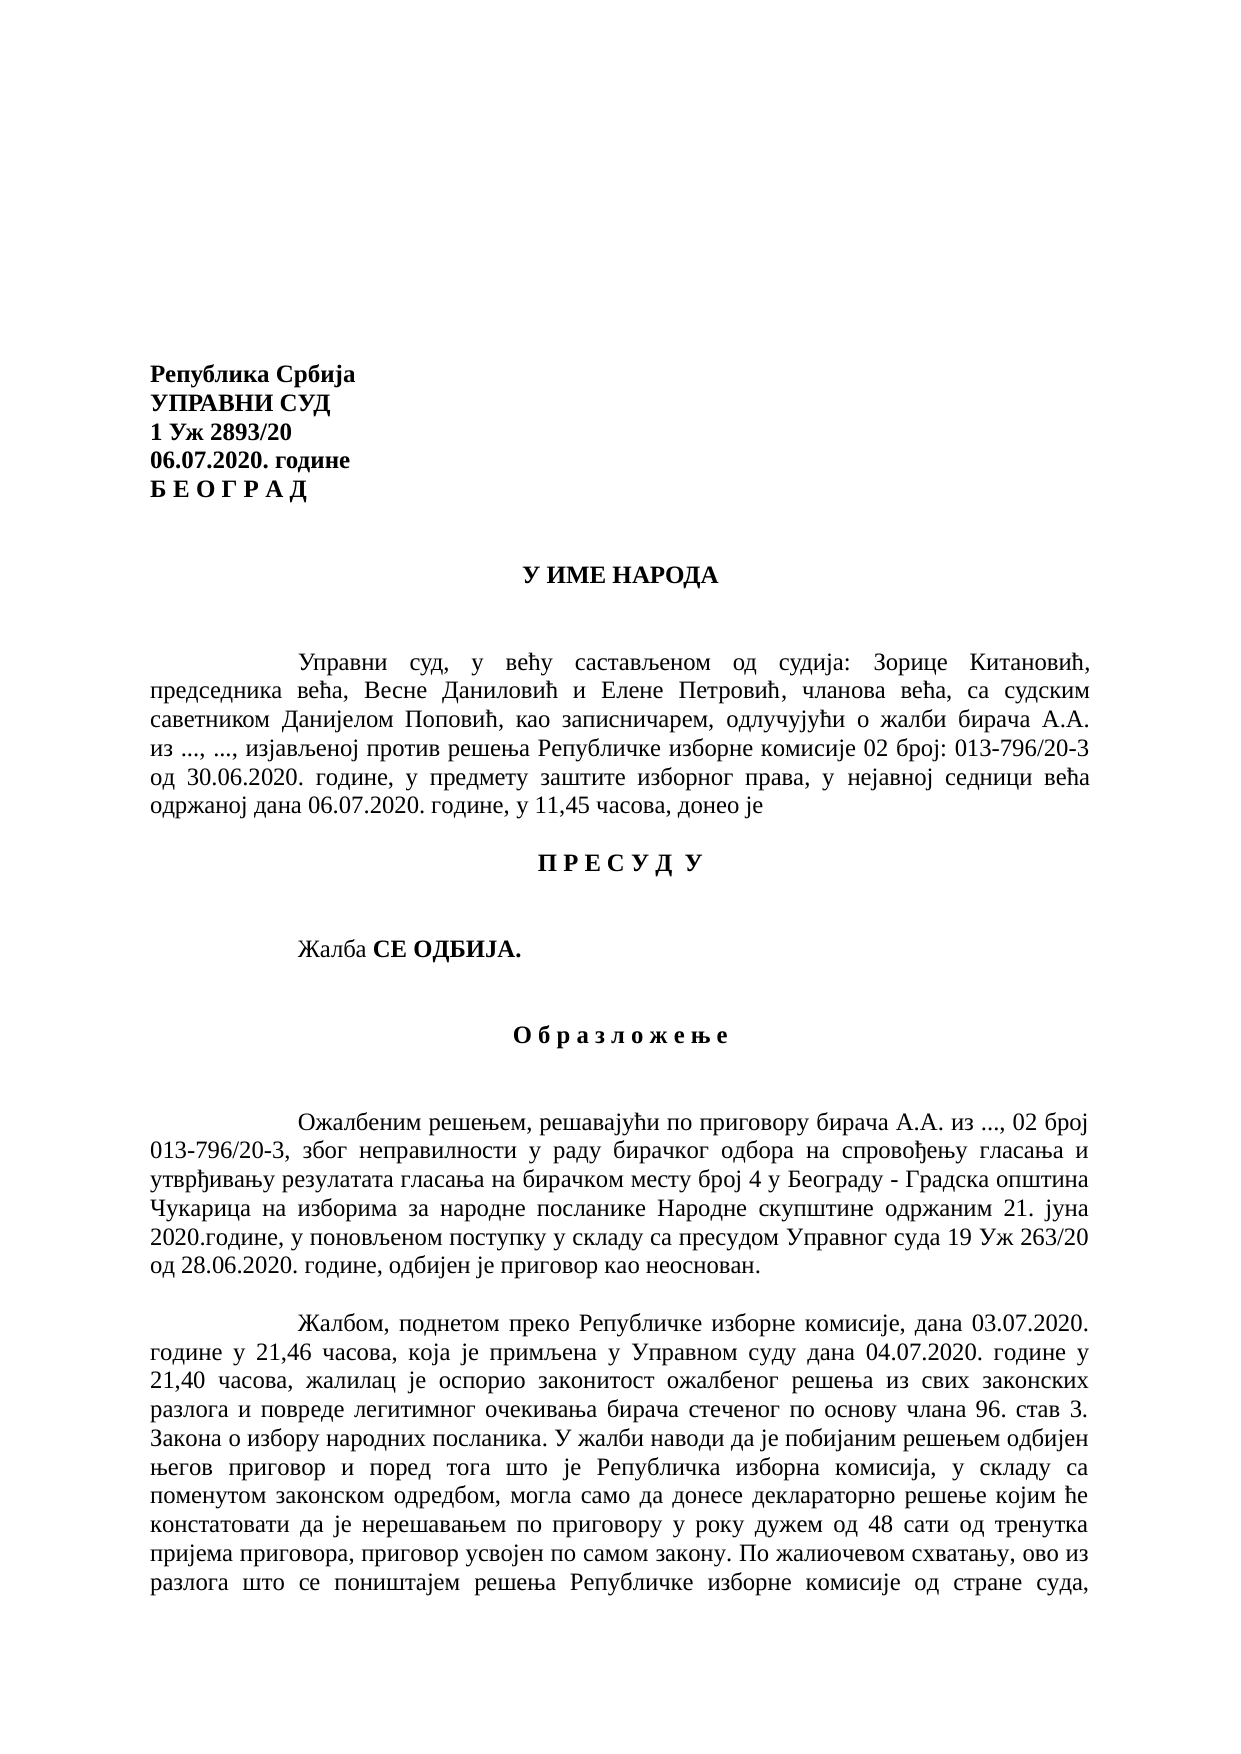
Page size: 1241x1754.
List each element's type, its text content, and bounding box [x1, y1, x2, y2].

text О б р а з л о ж е њ е [150, 1020, 1090, 1049]
text Жалбом, поднетом преко Републичке изборне комисије, дана 03.07.2020. године у 21,46 часова, која је примљена у Управном суду дана 04.07.2020. године у 21,40 часова, жалилац је оспорио законитост ожалбеног решења из свих законских разлога и повреде легитимног очекивања бирача стеченог по основу члана 96. став 3. Закона о избору народних посланика. У жалби наводи да је побијаним решењем одбијен његов приговор и поред тога што је Републичка изборна комисија, у складу са поменутом законском одредбом, могла само да донесе деклараторно решење којим ће констатовати да је нерешавањем по приговору у року дужем од 48 сати од тренутка пријема приговора, приговор усвојен по самом закону. По жалиочевом схватању, ово из разлога што се поништајем решења Републичке изборне комисије од стране суда, [150, 1308, 1090, 1595]
text УПРАВНИ СУД [150, 388, 1090, 417]
text Б Е О Г Р А Д [150, 474, 1090, 503]
text Ожалбеним решењем, решавајући по приговору бирача A.A. из ..., 02 број 013-796/20-3, због неправилности у раду бирачког одбора на спровођењу гласања и утврђивању резулатата гласања на бирачком месту број 4 у Београду - Градска општина Чукарица на изборима за народне посланике Народне скупштине одржаним 21. јуна 2020.године, у поновљеном поступку у складу са пресудом Управног суда 19 Уж 263/20 од 28.06.2020. године, одбијен је приговор као неоснован. [150, 1107, 1090, 1279]
text У ИМЕ НАРОДА [150, 560, 1090, 589]
text П Р Е С У Д У [150, 848, 1090, 877]
text Република Србија [150, 148, 1090, 388]
text Жалба СЕ ОДБИЈА. [150, 934, 1090, 963]
text 06.07.2020. године [150, 445, 1090, 474]
text 1 Уж 2893/20 [150, 417, 1090, 445]
text Управни суд, у већу састављеном од судија: Зорице Китановић, председника већа, Весне Даниловић и Елене Петровић, чланова већа, са судским саветником Данијелом Поповић, као записничарем, одлучујући о жалби бирача A.A. из ..., ..., изјављеној против решења Републичке изборне комисије 02 број: 013-796/20-3 од 30.06.2020. године, у предмету заштите изборног права, у нејавној седници већа одржаној дана 06.07.2020. године, у 11,45 часова, донео је [150, 647, 1090, 819]
